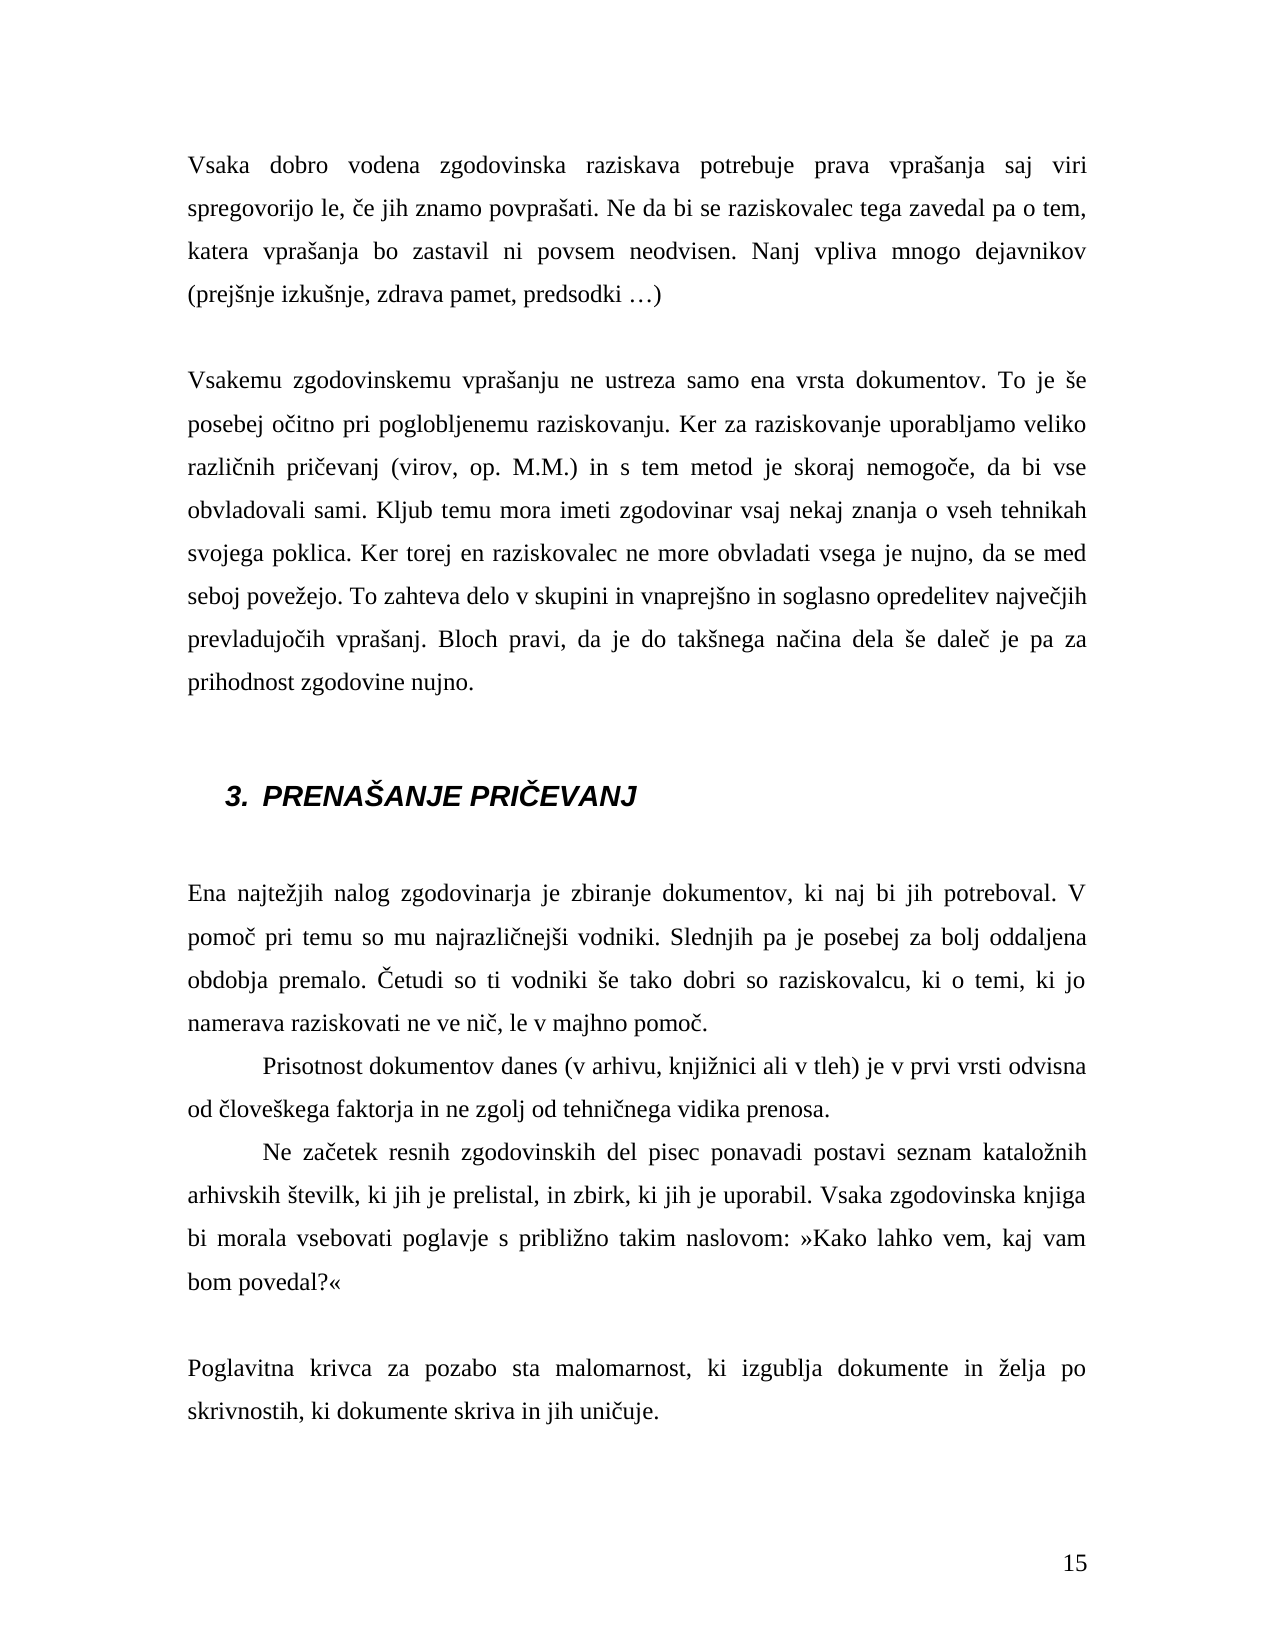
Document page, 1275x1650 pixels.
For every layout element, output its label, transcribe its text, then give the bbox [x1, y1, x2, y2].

text Ne začetek resnih zgodovinskih del pisec ponavadi postavi seznam kataložnih arhivskih številk, ki jih je prelistal, in zbirk, ki jih je uporabil. Vsaka zgodovinska knjiga bi morala vsebovati poglavje s približno takim naslovom: »Kako lahko vem, kaj vam bom povedal?« [187, 1137, 1087, 1295]
text Ena najtežjih nalog zgodovinarja je zbiranje dokumentov, ki naj bi jih potreboval. V pomoč pri temu so mu najrazličnejši vodniki. Slednjih pa je posebej za bolj oddaljena obdobja premalo. Četudi so ti vodniki še tako dobri so raziskovalcu, ki o temi, ki jo namerava raziskovati ne ve nič, le v majhno pomoč. [187, 878, 1087, 1037]
text Poglavitna krivca za pozabo sta malomarnost, ki izgublja dokumente in želja po skrivnostih, ki dokumente skriva in jih uničuje. [187, 1353, 1087, 1425]
text Vsaka dobro vodena zgodovinska raziskava potrebuje prava vprašanja saj viri spregovorijo le, če jih znamo povprašati. Ne da bi se raziskovalec tega zavedal pa o tem, katera vprašanja bo zastavil ni povsem neodvisen. Nanj vpliva mnogo dejavnikov (prejšnje izkušnje, zdrava pamet, predsodki …) [187, 150, 1087, 308]
subtitle PRENAŠANJE PRIČEVANJ [225, 779, 1087, 812]
text Prisotnost dokumentov danes (v arhivu, knjižnici ali v tleh) je v prvi vrsti odvisna od človeškega faktorja in ne zgolj od tehničnega vidika prenosa. [187, 1051, 1087, 1123]
text Vsakemu zgodovinskemu vprašanju ne ustreza samo ena vrsta dokumentov. To je še posebej očitno pri poglobljenemu raziskovanju. Ker za raziskovanje uporabljamo veliko različnih pričevanj (virov, op. M.M.) in s tem metod je skoraj nemogoče, da bi vse obvladovali sami. Kljub temu mora imeti zgodovinar vsaj nekaj znanja o vseh tehnikah svojega poklica. Ker torej en raziskovalec ne more obvladati vsega je nujno, da se med seboj povežejo. To zahteva delo v skupini in vnaprejšno in soglasno opredelitev največjih prevladujočih vprašanj. Bloch pravi, da je do takšnega načina dela še daleč je pa za prihodnost zgodovine nujno. [187, 366, 1087, 696]
